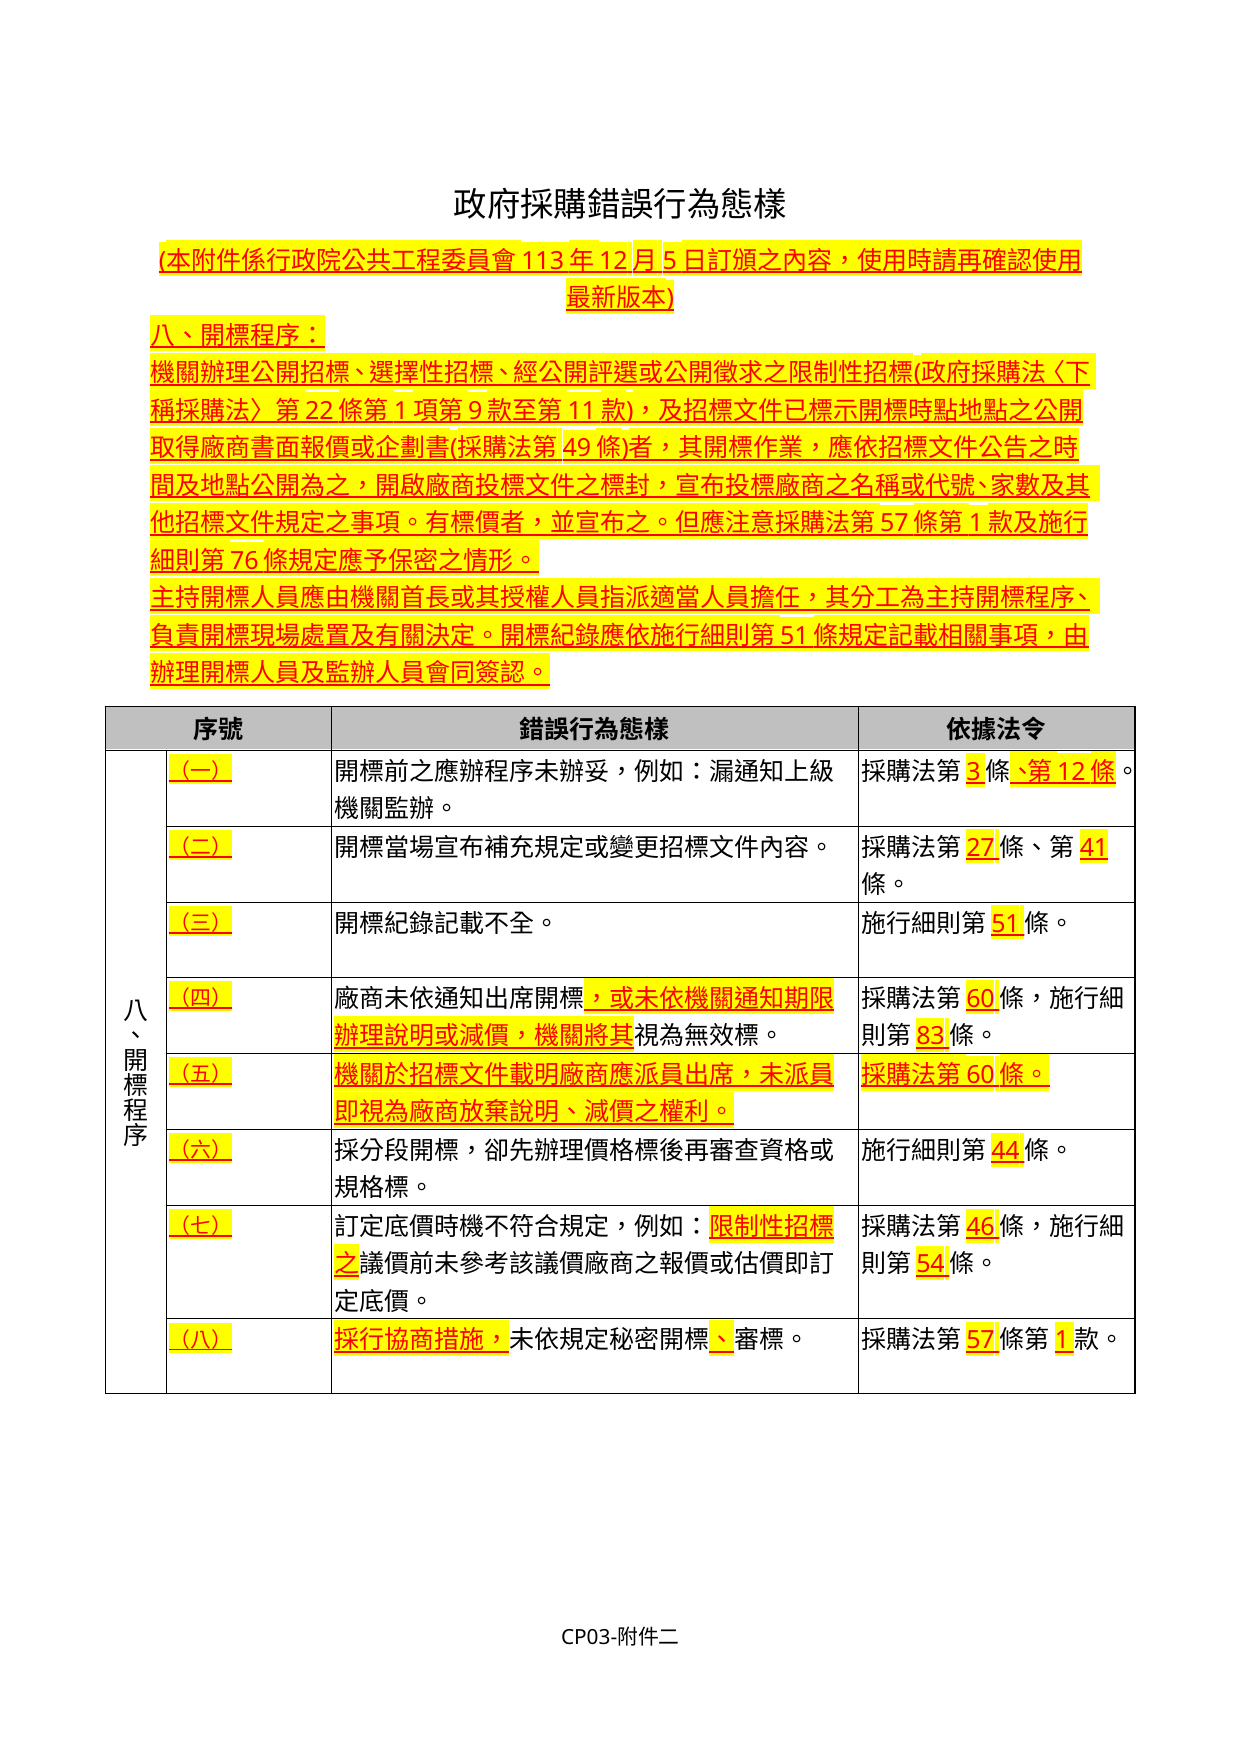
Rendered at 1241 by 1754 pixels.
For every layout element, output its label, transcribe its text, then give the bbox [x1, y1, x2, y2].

table_cell 開標前之應辦程序未辦妥，例如：漏通知上級機關監辦。 [332, 751, 858, 826]
table_header 序號 [106, 707, 331, 749]
table_cell 施行細則第44條。 [859, 1130, 1134, 1205]
table_cell （五） [167, 1054, 331, 1129]
table_cell （七） [167, 1206, 331, 1318]
table_cell 採購法第46條，施行細則第54條。 [859, 1206, 1134, 1318]
text 他招標文件規定之事項。有標價者，並宣布之。但應注意採購法第57條第1款及施行細則第76條規定應予保密之情形。 [150, 498, 1090, 577]
table_cell （六） [167, 1130, 331, 1205]
table_cell 採購法第60條，施行細則第83條。 [859, 978, 1134, 1053]
table_cell 採分段開標，卻先辦理價格標後再審查資格或規格標。 [332, 1130, 858, 1205]
table_cell 開標當場宣布補充規定或變更招標文件內容。 [332, 827, 858, 902]
table_cell （三） [167, 903, 331, 977]
table_cell 採購法第3條、第12條。 [859, 751, 1134, 826]
text 機關辦理公開招標、選擇性招標、經公開評選或公開徵求之限制性招標(政府採購法〈下 [150, 352, 1090, 384]
table_cell 廠商未依通知出席開標，或未依機關通知期限辦理說明或減價，機關將其視為無效標。 [332, 978, 858, 1053]
text 主持開標人員應由機關首長或其授權人員指派適當人員擔任，其分工為主持開標程序、負責開標現場處置及有關決定。開標紀錄應依施行細則第51條規定記載相關事項，由辦理開標人員及監辦人員會同簽認。 [150, 577, 1090, 609]
table_cell （一） [167, 751, 331, 826]
table_cell 採購法第57條第1款。 [859, 1319, 1134, 1393]
table_cell 採行協商措施，未依規定秘密開標、審標。 [332, 1319, 858, 1393]
table_header 錯誤行為態樣 [332, 707, 858, 749]
table_cell 訂定底價時機不符合規定，例如：限制性招標之議價前未參考該議價廠商之報價或估價即訂定底價。 [332, 1206, 858, 1318]
text 主持開標人員應由機關首長或其授權人員指派適當人員擔任，其分工為主持開標程序、負責開標現場處置及有關決定。開標紀錄應依施行細則第51條規定記載相關事項，由辦理開標人員及監辦人員會同簽認。 [150, 611, 1090, 689]
text 稱採購法〉第22條第1項第9款至第11款)，及招標文件已標示開標時點地點之公開取得廠商書面報價或企劃書(採購法第49條)者，其開標作業，應依招標文件公告之時間及地點公開為之，開啟廠商投標文件之標封，宣布投標廠商之名稱或代號、家數及其 [150, 386, 1090, 496]
text 八、開標程序： [150, 314, 1090, 352]
table_cell 八、開標程序 [106, 751, 166, 1393]
table_header 依據法令 [859, 707, 1134, 749]
table_cell （二） [167, 827, 331, 902]
text (本附件係行政院公共工程委員會113年12月5日訂頒之內容，使用時請再確認使用最新版本) [150, 239, 1090, 314]
table_cell 機關於招標文件載明廠商應派員出席，未派員即視為廠商放棄說明、減價之權利。 [332, 1054, 858, 1129]
text 政府採購錯誤行為態樣 [150, 164, 1090, 239]
table_cell （八） [167, 1319, 331, 1393]
table_cell 施行細則第51條。 [859, 903, 1134, 977]
table_cell （四） [167, 978, 331, 1053]
table_cell 採購法第60條。 [859, 1054, 1134, 1129]
table_cell 開標紀錄記載不全。 [332, 903, 858, 977]
table_cell 採購法第27條、第41條。 [859, 827, 1134, 902]
